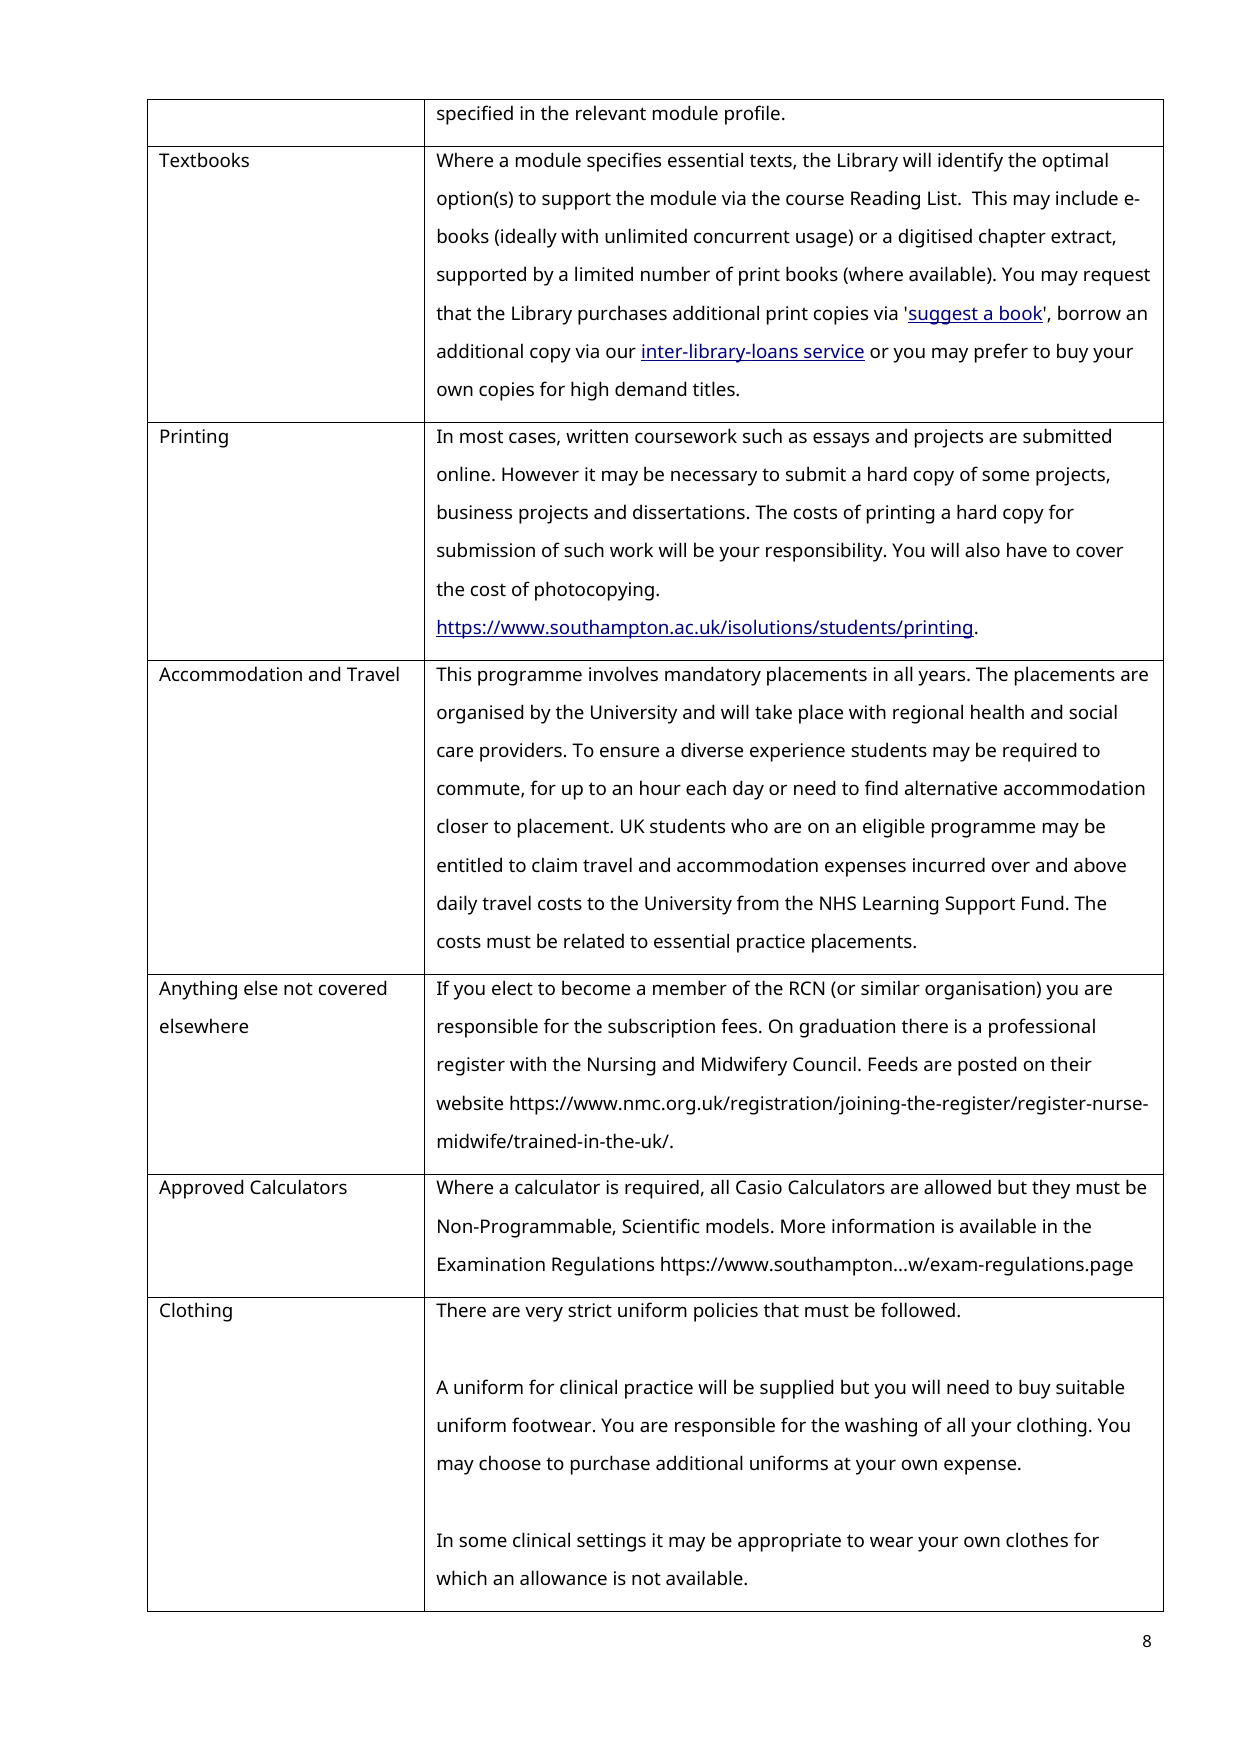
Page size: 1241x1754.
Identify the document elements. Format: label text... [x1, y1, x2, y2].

table_cell specified in the relevant module profile. [425, 100, 1163, 146]
table_cell If you elect to become a member of the RCN (or similar organisation) you are responsible for the subscription fees. On graduation there is a professional register with the Nursing and Midwifery Council. Feeds are posted on their website https://www.nmc.org.uk/registration/joining-the-register/register-nurse-midwife/trained-in-the-uk/. [425, 975, 1163, 1174]
table_cell There are very strict uniform policies that must be followed. A uniform for clinical practice will be supplied but you will need to buy suitable uniform footwear. You are responsible for the washing of all your clothing. You may choose to purchase additional uniforms at your own expense. In some clinical settings it may be appropriate to wear your own clothes for which an allowance is not available. [425, 1298, 1163, 1611]
table_cell Where a calculator is required, all Casio Calculators are allowed but they must be Non-Programmable, Scientific models. More information is available in the Examination Regulations https://www.southampton...w/exam-regulations.page [425, 1175, 1163, 1297]
table_cell Textbooks [148, 147, 424, 422]
table_cell In most cases, written coursework such as essays and projects are submitted online. However it may be necessary to submit a hard copy of some projects, business projects and dissertations. The costs of printing a hard copy for submission of such work will be your responsibility. You will also have to cover the cost of photocopying. https://www.southampton.ac.uk/isolutions/students/printing. [425, 423, 1163, 660]
table_cell Anything else not covered elsewhere [148, 975, 424, 1174]
table_cell Where a module specifies essential texts, the Library will identify the optimal option(s) to support the module via the course Reading List. This may include e-books (ideally with unlimited concurrent usage) or a digitised chapter extract, supported by a limited number of print books (where available). You may request that the Library purchases additional print copies via 'suggest a book', borrow an additional copy via our inter-library-loans service or you may prefer to buy your own copies for high demand titles. [425, 147, 1163, 422]
table_cell [148, 100, 424, 146]
table_cell Clothing [148, 1298, 424, 1611]
table_cell This programme involves mandatory placements in all years. The placements are organised by the University and will take place with regional health and social care providers. To ensure a diverse experience students may be required to commute, for up to an hour each day or need to find alternative accommodation closer to placement. UK students who are on an eligible programme may be entitled to claim travel and accommodation expenses incurred over and above daily travel costs to the University from the NHS Learning Support Fund. The costs must be related to essential practice placements. [425, 661, 1163, 974]
table_cell Approved Calculators [148, 1175, 424, 1297]
table_cell Accommodation and Travel [148, 661, 424, 974]
table_cell Printing [148, 423, 424, 660]
